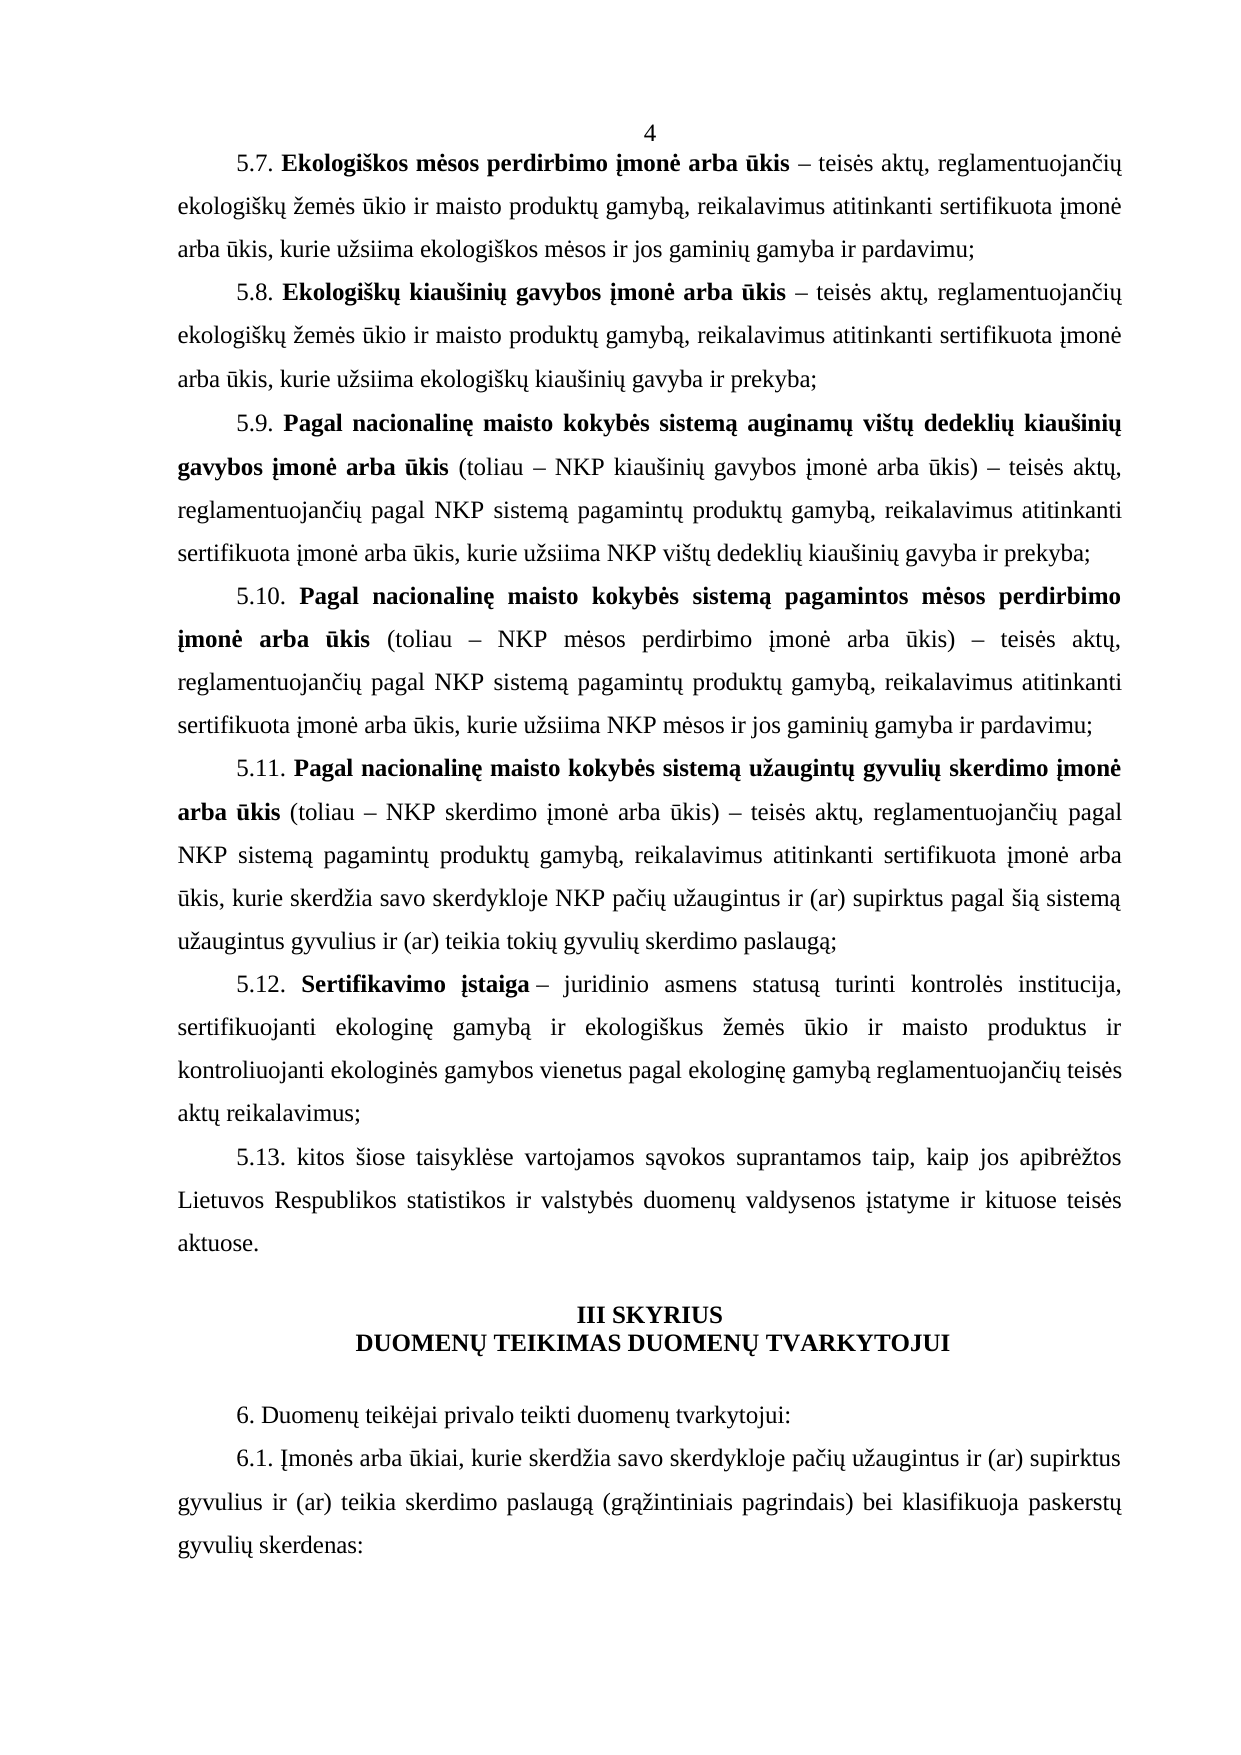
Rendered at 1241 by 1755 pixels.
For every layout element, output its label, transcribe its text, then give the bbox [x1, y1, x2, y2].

text 5.7. Ekologiškos mėsos perdirbimo įmonė arba ūkis – teisės aktų, reglamentuojančių ekologiškų žemės ūkio ir maisto produktų gamybą, reikalavimus atitinkanti sertifikuota įmonė arba ūkis, kurie užsiima ekologiškos mėsos ir jos gaminių gamyba ir pardavimu; [177, 148, 1122, 263]
text 5.10. Pagal nacionalinę maisto kokybės sistemą pagamintos mėsos perdirbimo įmonė arba ūkis (toliau – NKP mėsos perdirbimo įmonė arba ūkis) – teisės aktų, reglamentuojančių pagal NKP sistemą pagamintų produktų gamybą, reikalavimus atitinkanti sertifikuota įmonė arba ūkis, kurie užsiima NKP mėsos ir jos gaminių gamyba ir pardavimu; [177, 581, 1122, 739]
text 6. Duomenų teikėjai privalo teikti duomenų tvarkytojui: [177, 1400, 1122, 1429]
text III skyrius [177, 1300, 1122, 1328]
text 5.8. Ekologiškų kiaušinių gavybos įmonė arba ūkis – teisės aktų, reglamentuojančių ekologiškų žemės ūkio ir maisto produktų gamybą, reikalavimus atitinkanti sertifikuota įmonė arba ūkis, kurie užsiima ekologiškų kiaušinių gavyba ir prekyba; [177, 277, 1122, 393]
text 5.13. kitos šiose taisyklėse vartojamos sąvokos suprantamos taip, kaip jos apibrėžtos Lietuvos Respublikos statistikos ir valstybės duomenų valdysenos įstatyme ir kituose teisės aktuose. [177, 1142, 1122, 1257]
text 5.11. Pagal nacionalinę maisto kokybės sistemą užaugintų gyvulių skerdimo įmonė arba ūkis (toliau – NKP skerdimo įmonė arba ūkis) – teisės aktų, reglamentuojančių pagal NKP sistemą pagamintų produktų gamybą, reikalavimus atitinkanti sertifikuota įmonė arba ūkis, kurie skerdžia savo skerdykloje NKP pačių užaugintus ir (ar) supirktus pagal šią sistemą užaugintus gyvulius ir (ar) teikia tokių gyvulių skerdimo paslaugą; [177, 753, 1122, 955]
text 6.1. Įmonės arba ūkiai, kurie skerdžia savo skerdykloje pačių užaugintus ir (ar) supirktus gyvulius ir (ar) teikia skerdimo paslaugą (grąžintiniais pagrindais) bei klasifikuoja paskerstų gyvulių skerdenas: [177, 1443, 1122, 1558]
text 5.12. Sertifikavimo įstaiga – juridinio asmens statusą turinti kontrolės institucija, sertifikuojanti ekologinę gamybą ir ekologiškus žemės ūkio ir maisto produktus ir kontroliuojanti ekologinės gamybos vienetus pagal ekologinę gamybą reglamentuojančių teisės aktų reikalavimus; [177, 969, 1122, 1127]
text 5.9. Pagal nacionalinę maisto kokybės sistemą auginamų vištų dedeklių kiaušinių gavybos įmonė arba ūkis (toliau – NKP kiaušinių gavybos įmonė arba ūkis) – teisės aktų, reglamentuojančių pagal NKP sistemą pagamintų produktų gamybą, reikalavimus atitinkanti sertifikuota įmonė arba ūkis, kurie užsiima NKP vištų dedeklių kiaušinių gavyba ir prekyba; [177, 408, 1122, 567]
text DUOMENŲ TEIKIMAS DUOMENŲ TVARKYTOJUI [177, 1328, 1122, 1357]
